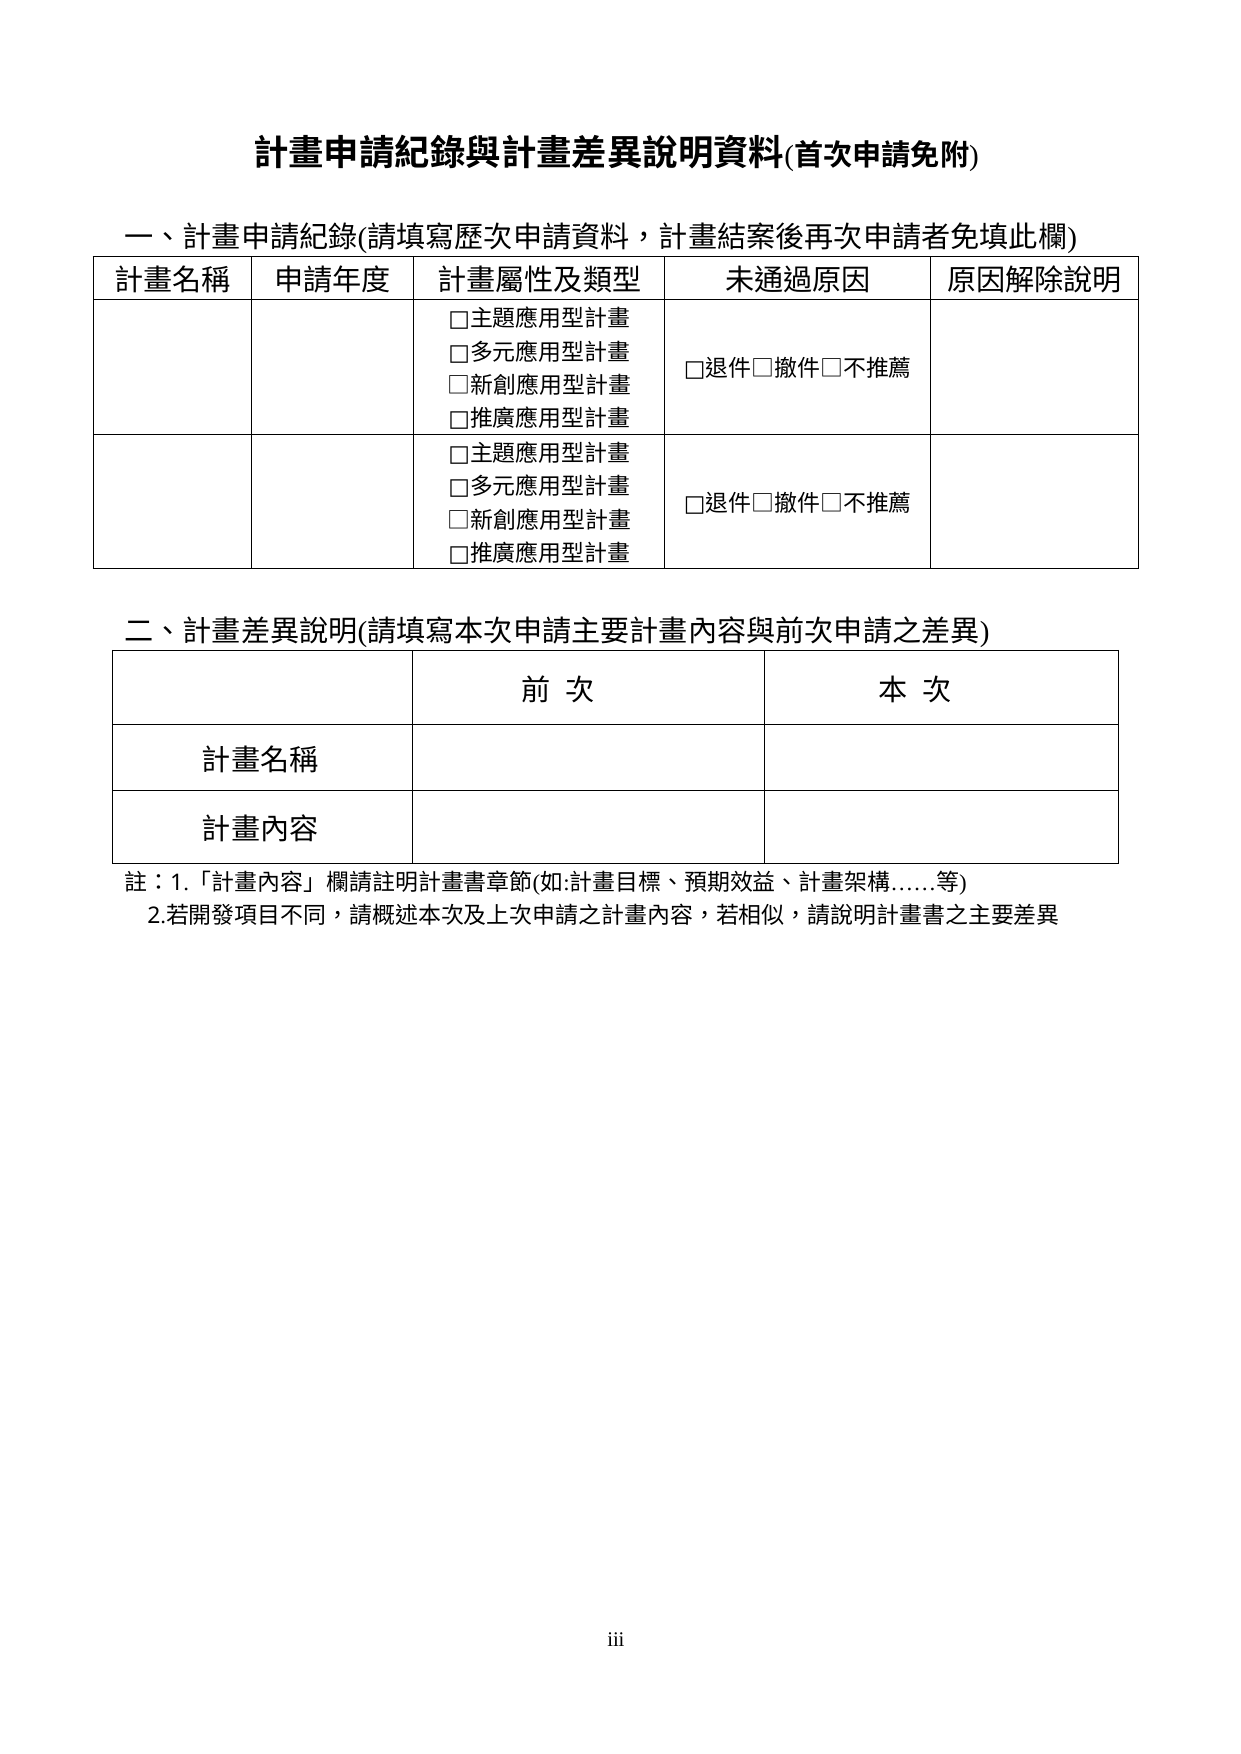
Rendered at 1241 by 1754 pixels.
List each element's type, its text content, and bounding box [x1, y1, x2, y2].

table_header 申請年度 [252, 257, 413, 299]
table_cell □退件□撤件□不推薦 [665, 435, 930, 568]
table_header 原因解除說明 [931, 257, 1138, 299]
table_header 計畫名稱 [94, 257, 251, 299]
table_header [113, 651, 412, 724]
table_header 前 次 [413, 651, 764, 724]
table_cell 計畫內容 [113, 791, 412, 863]
table_cell [94, 300, 251, 434]
text 註：1.「計畫內容」欄請註明計畫書章節(如:計畫目標、預期效益、計畫架構……等) [124, 864, 1107, 897]
table_cell [252, 435, 413, 568]
table_header 未通過原因 [665, 257, 930, 299]
text 計畫申請紀錄與計畫差異說明資料(首次申請免附) [124, 124, 1107, 175]
table_cell 計畫名稱 [113, 725, 412, 790]
text 2.若開發項目不同，請概述本次及上次申請之計畫內容，若相似，請說明計畫書之主要差異 [124, 897, 1147, 931]
table_cell [94, 435, 251, 568]
table_header 計畫屬性及類型 [414, 257, 664, 299]
table_cell [765, 791, 1118, 863]
text 一、計畫申請紀錄(請填寫歷次申請資料，計畫結案後再次申請者免填此欄) [124, 214, 1107, 256]
table_cell [413, 791, 764, 863]
table_cell [413, 725, 764, 790]
table_cell □退件□撤件□不推薦 [665, 300, 930, 434]
table_cell □主題應用型計畫 □多元應用型計畫 □新創應用型計畫 □推廣應用型計畫 [414, 435, 664, 568]
table_cell [931, 300, 1138, 434]
table_cell □主題應用型計畫 □多元應用型計畫 □新創應用型計畫 □推廣應用型計畫 [414, 300, 664, 434]
table_cell [765, 725, 1118, 790]
table_header 本 次 [765, 651, 1118, 724]
table_cell [252, 300, 413, 434]
table_cell [931, 435, 1138, 568]
text 二、計畫差異說明(請填寫本次申請主要計畫內容與前次申請之差異) [124, 607, 1107, 650]
